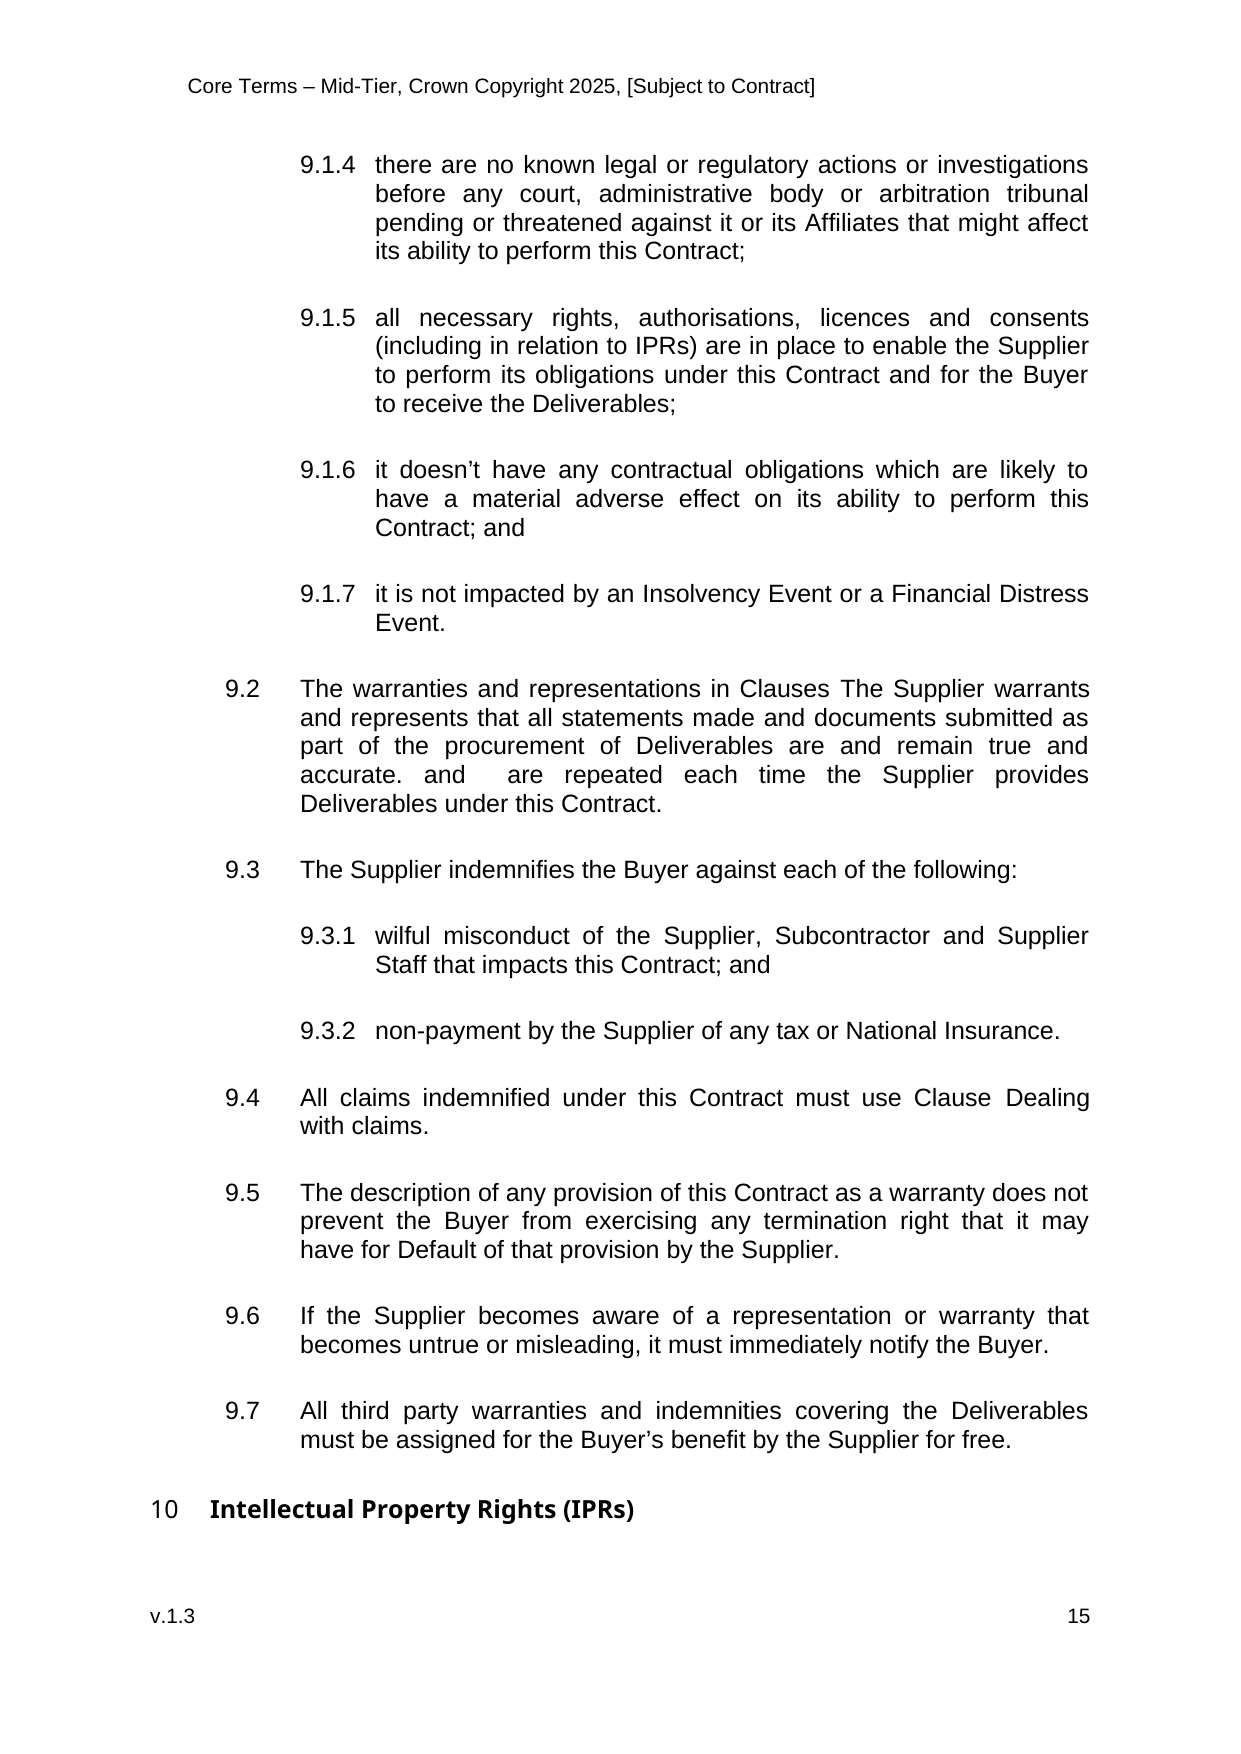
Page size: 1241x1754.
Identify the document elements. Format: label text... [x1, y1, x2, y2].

subtitle Intellectual Property Rights (IPRs) [150, 1491, 1090, 1525]
list The Supplier indemnifies the Buyer against each of the following: [225, 855, 1090, 884]
list If the Supplier becomes aware of a representation or warranty that becomes untrue or misleading, it must immediately notify the Buyer. [225, 1301, 1090, 1359]
list The warranties and representations in Clauses 2.6 and 9.1 are repeated each time the Supplier provides Deliverables under this Contract. [225, 674, 1090, 817]
list it is not impacted by an Insolvency Event or a Financial Distress Event. [300, 579, 1090, 636]
list there are no known legal or regulatory actions or investigations before any court, administrative body or arbitration tribunal pending or threatened against it or its Affiliates that might affect its ability to perform this Contract; [300, 150, 1090, 265]
list All claims indemnified under this Contract must use Clause 30. [225, 1082, 1090, 1140]
list wilful misconduct of the Supplier, Subcontractor and Supplier Staff that impacts this Contract; and [300, 921, 1090, 979]
list The description of any provision of this Contract as a warranty does not prevent the Buyer from exercising any termination right that it may have for Default of that provision by the Supplier. [225, 1177, 1090, 1264]
list All third party warranties and indemnities covering the Deliverables must be assigned for the Buyer’s benefit by the Supplier for free. [225, 1396, 1090, 1454]
list non-payment by the Supplier of any tax or National Insurance. [300, 1016, 1090, 1045]
list all necessary rights, authorisations, licences and consents (including in relation to IPRs) are in place to enable the Supplier to perform its obligations under this Contract and for the Buyer to receive the Deliverables; [300, 302, 1090, 417]
list it doesn’t have any contractual obligations which are likely to have a material adverse effect on its ability to perform this Contract; and [300, 455, 1090, 541]
